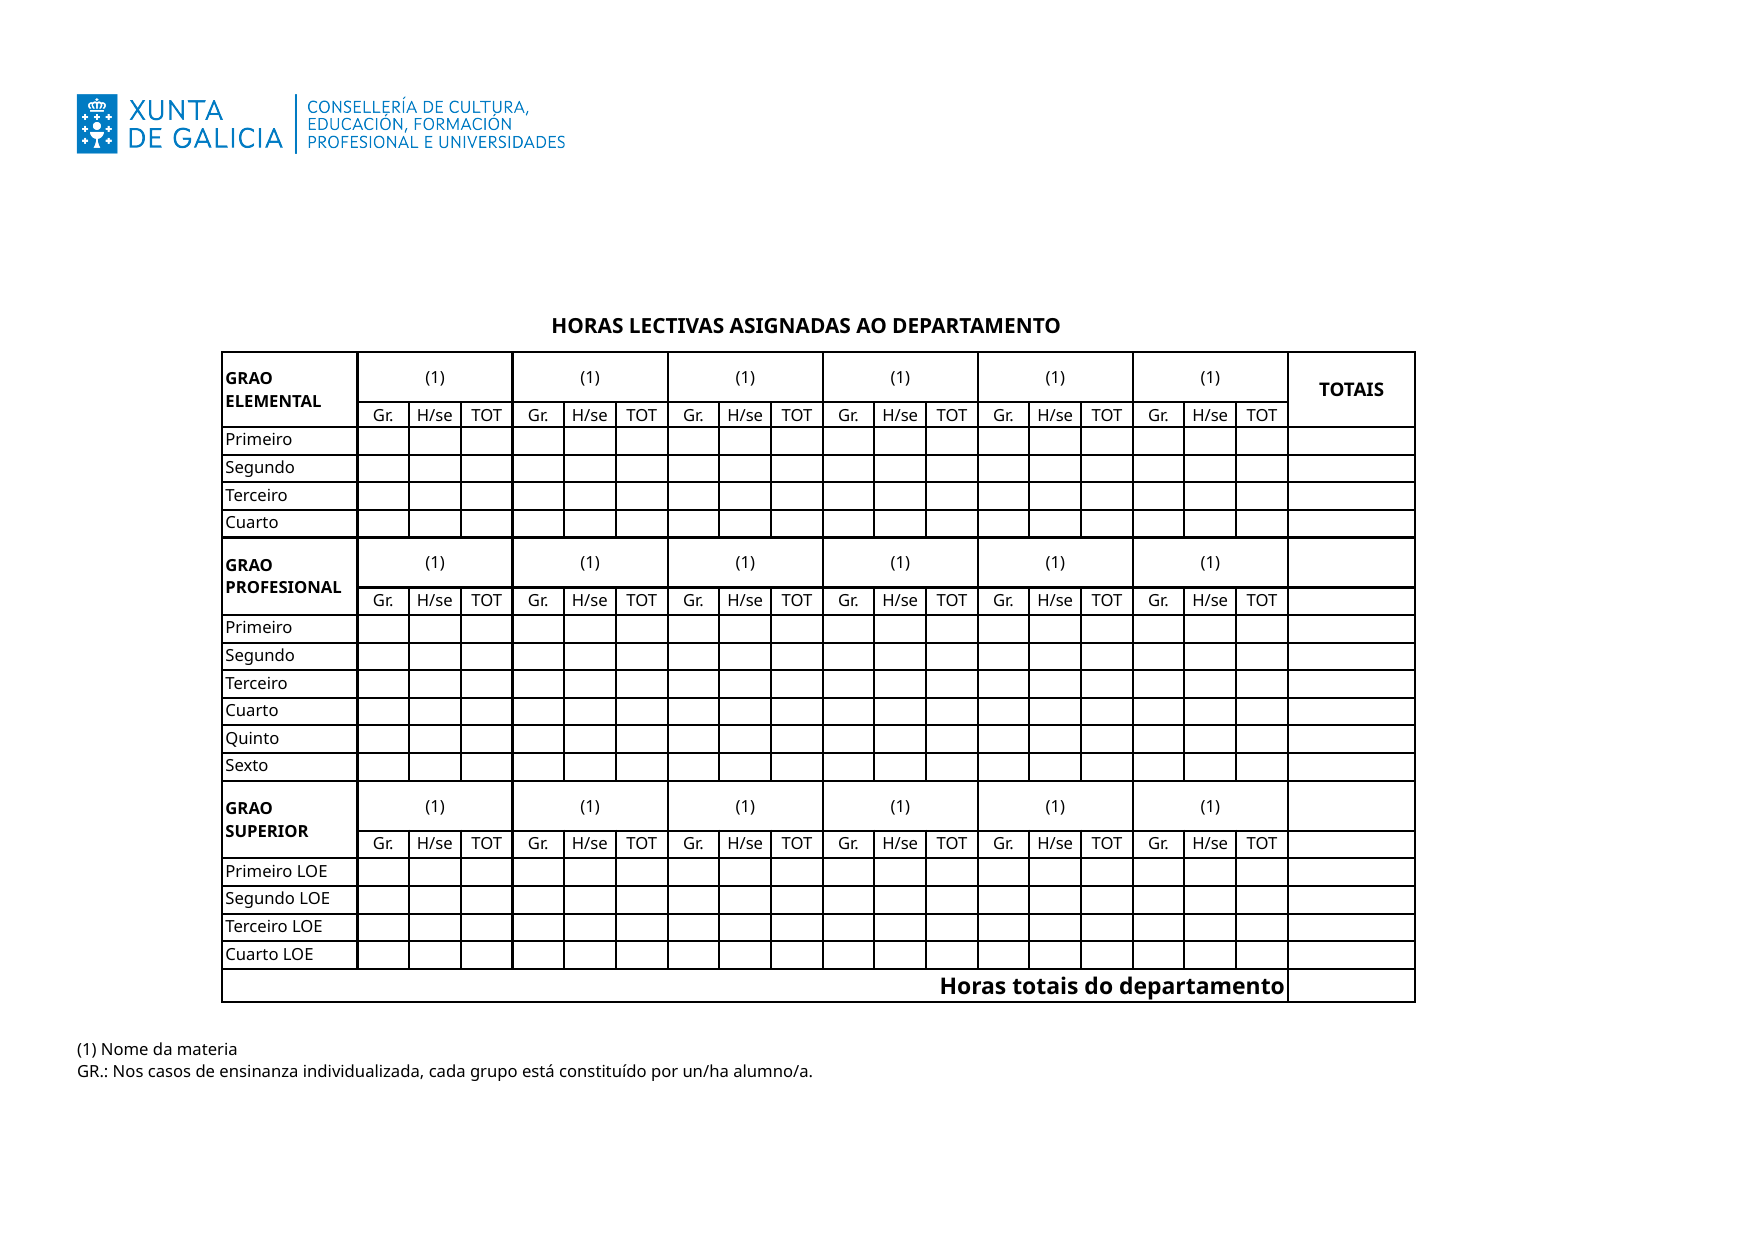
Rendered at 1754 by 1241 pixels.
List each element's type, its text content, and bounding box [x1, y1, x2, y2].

table_cell [1030, 887, 1080, 912]
table_cell [1082, 726, 1132, 752]
table_cell [359, 859, 408, 885]
table_cell [927, 887, 977, 912]
table_cell [1185, 483, 1235, 509]
table_cell [669, 456, 718, 481]
table_cell [1030, 942, 1080, 968]
table_cell [1030, 671, 1080, 697]
table_cell [359, 754, 408, 779]
table_cell [824, 483, 873, 509]
table_cell [1030, 456, 1080, 481]
table_cell [720, 671, 770, 697]
table_header TOTAIS [1289, 353, 1414, 426]
table_cell [875, 754, 925, 779]
table_cell [1289, 887, 1414, 912]
table_cell [979, 483, 1028, 509]
table_cell [1237, 456, 1287, 481]
text (1) Nome da materia [77, 1037, 1535, 1060]
table_cell Terceiro [223, 483, 356, 509]
table_cell [824, 726, 873, 752]
table_cell [1134, 754, 1183, 779]
text HORAS LECTIVAS ASIGNADAS AO DEPARTAMENTO [77, 311, 1535, 339]
table_cell [1082, 887, 1132, 912]
table_cell [979, 887, 1028, 912]
table_cell [1030, 754, 1080, 779]
table_cell [927, 859, 977, 885]
table_header (1) [359, 353, 511, 401]
table_cell [1030, 616, 1080, 642]
table_cell Gr. [979, 403, 1028, 426]
table_cell [1030, 428, 1080, 453]
table_cell [927, 699, 977, 724]
table_cell [1289, 589, 1414, 614]
table_cell Cuarto [223, 511, 356, 536]
table_cell [1082, 942, 1132, 968]
table_cell [462, 671, 511, 697]
table_cell [462, 699, 511, 724]
table_cell [720, 644, 770, 669]
table_cell [875, 644, 925, 669]
table_cell [927, 671, 977, 697]
table_cell [410, 616, 460, 642]
table_cell H/se [410, 589, 460, 614]
table_cell H/se [565, 403, 615, 426]
table_cell [514, 456, 563, 481]
table_cell [410, 644, 460, 669]
table_cell [1289, 644, 1414, 669]
table_cell [720, 915, 770, 940]
table_cell [720, 859, 770, 885]
table_cell Gr. [1134, 403, 1183, 426]
table_cell Gr. [669, 403, 718, 426]
table_cell [772, 428, 822, 453]
table_cell [979, 754, 1028, 779]
table_cell H/se [875, 589, 925, 614]
table_cell [979, 726, 1028, 752]
table_cell [1289, 726, 1414, 752]
table_cell [1134, 887, 1183, 912]
table_cell [1134, 915, 1183, 940]
table_cell [1289, 456, 1414, 481]
table_cell H/se [1030, 589, 1080, 614]
table_cell [514, 859, 563, 885]
table_cell [1237, 699, 1287, 724]
table_cell [669, 671, 718, 697]
table_cell [772, 671, 822, 697]
table_cell [1289, 859, 1414, 885]
table_cell TOT [772, 832, 822, 857]
table_cell [359, 456, 408, 481]
table_cell [669, 859, 718, 885]
text GR.: Nos casos de ensinanza individualizada, cada grupo está constituído por un/ha alumno/a. [77, 1060, 1535, 1082]
table_cell [669, 942, 718, 968]
table_cell [565, 456, 615, 481]
table_cell [875, 511, 925, 536]
table_cell [1237, 726, 1287, 752]
table_cell (1) [1134, 539, 1287, 586]
table_cell [772, 456, 822, 481]
table_cell Gr. [514, 589, 563, 614]
table_cell [359, 671, 408, 697]
table_cell [1030, 915, 1080, 940]
table_cell TOT [772, 589, 822, 614]
table_cell [875, 699, 925, 724]
table_cell [1289, 616, 1414, 642]
table_cell [824, 428, 873, 453]
table_cell [462, 859, 511, 885]
table_cell [1185, 671, 1235, 697]
table_cell [617, 428, 667, 453]
table_cell [1082, 511, 1132, 536]
table_cell [1185, 699, 1235, 724]
table_cell [669, 644, 718, 669]
table_cell [1237, 887, 1287, 912]
table_cell [927, 616, 977, 642]
table_cell [720, 726, 770, 752]
table_cell [462, 726, 511, 752]
table_cell [824, 754, 873, 779]
table_cell [772, 699, 822, 724]
table_cell [359, 915, 408, 940]
table_cell [1289, 754, 1414, 779]
table_cell (1) [979, 782, 1132, 829]
table_cell [1237, 859, 1287, 885]
table_cell Gr. [824, 403, 873, 426]
table_cell [669, 616, 718, 642]
table_cell [1134, 483, 1183, 509]
table_cell H/se [410, 832, 460, 857]
table_cell H/se [875, 403, 925, 426]
table_cell (1) [359, 782, 511, 829]
table_cell [1185, 915, 1235, 940]
table_cell [1082, 483, 1132, 509]
table_cell [1185, 754, 1235, 779]
table_cell [1134, 942, 1183, 968]
table_cell [927, 942, 977, 968]
table_cell [1134, 428, 1183, 453]
table_cell (1) [359, 539, 511, 586]
table_cell [617, 859, 667, 885]
table_cell [824, 887, 873, 912]
table_header (1) [824, 353, 977, 401]
table_cell [565, 511, 615, 536]
table_cell [1237, 942, 1287, 968]
table_cell [514, 511, 563, 536]
table_cell [359, 699, 408, 724]
table_cell [875, 859, 925, 885]
table_cell [462, 483, 511, 509]
table_cell [359, 428, 408, 453]
table_cell [1030, 483, 1080, 509]
table_cell [1082, 616, 1132, 642]
table_cell [772, 754, 822, 779]
picture [76, 94, 565, 154]
table_cell [1082, 428, 1132, 453]
table_cell [514, 726, 563, 752]
table_cell [669, 699, 718, 724]
table_cell [565, 644, 615, 669]
table_cell [1185, 511, 1235, 536]
table_cell [1134, 671, 1183, 697]
table_cell [1237, 754, 1287, 779]
table_cell [927, 511, 977, 536]
table_cell [359, 942, 408, 968]
table_cell [410, 511, 460, 536]
table_cell TOT [1082, 832, 1132, 857]
table_cell [824, 644, 873, 669]
table_cell [462, 942, 511, 968]
table_cell [617, 942, 667, 968]
table_cell [410, 428, 460, 453]
table_cell [772, 616, 822, 642]
table_cell [824, 699, 873, 724]
table_cell [410, 942, 460, 968]
table_cell [927, 428, 977, 453]
table_cell [514, 754, 563, 779]
table_cell [565, 859, 615, 885]
table_cell [617, 915, 667, 940]
table_cell [1289, 970, 1414, 1001]
table_cell [772, 915, 822, 940]
table_cell H/se [1030, 403, 1080, 426]
table_cell [617, 483, 667, 509]
table_cell [669, 511, 718, 536]
table_header (1) [1134, 353, 1287, 401]
table_cell TOT [462, 589, 511, 614]
table_cell [1082, 859, 1132, 885]
table_cell [1237, 671, 1287, 697]
table_cell (1) [669, 539, 822, 586]
table_cell Segundo [223, 456, 356, 481]
table_cell [1082, 456, 1132, 481]
table_cell [617, 726, 667, 752]
table_cell TOT [927, 589, 977, 614]
table_header (1) [669, 353, 822, 401]
table_cell [1134, 456, 1183, 481]
table_cell [1030, 859, 1080, 885]
table_cell Primeiro LOE [223, 859, 356, 885]
table_cell [824, 616, 873, 642]
table_header GRAO ELEMENTAL [223, 353, 356, 426]
table_cell [720, 428, 770, 453]
table_cell [462, 754, 511, 779]
table_cell [669, 887, 718, 912]
table_cell [927, 915, 977, 940]
table_cell [565, 915, 615, 940]
table_cell Terceiro LOE [223, 915, 356, 940]
table_cell (1) [669, 782, 822, 829]
table_cell Cuarto [223, 699, 356, 724]
table_cell [772, 644, 822, 669]
table_cell [1289, 511, 1414, 536]
table_cell [772, 726, 822, 752]
table_cell [875, 428, 925, 453]
table_cell H/se [565, 589, 615, 614]
table_cell [1289, 539, 1414, 586]
table_cell TOT [617, 403, 667, 426]
table_cell Horas totais do departamento [223, 970, 1287, 1001]
table_cell TOT [927, 832, 977, 857]
table_cell TOT [1237, 589, 1287, 614]
table_cell [927, 754, 977, 779]
table_cell [1237, 428, 1287, 453]
table_cell [462, 915, 511, 940]
table_header (1) [979, 353, 1132, 401]
table_cell H/se [720, 589, 770, 614]
table_cell [720, 699, 770, 724]
table_cell [979, 428, 1028, 453]
table_cell [1289, 832, 1414, 857]
table_cell [1237, 616, 1287, 642]
table_cell [772, 483, 822, 509]
table_cell H/se [1030, 832, 1080, 857]
table_cell [565, 483, 615, 509]
table_cell [410, 887, 460, 912]
table_cell [720, 942, 770, 968]
table_cell Terceiro [223, 671, 356, 697]
table_cell TOT [1082, 403, 1132, 426]
table_cell [1134, 644, 1183, 669]
table_cell [979, 699, 1028, 724]
table_cell Gr. [359, 589, 408, 614]
table_cell Gr. [1134, 832, 1183, 857]
table_cell [617, 754, 667, 779]
table_cell [410, 915, 460, 940]
table_cell [875, 887, 925, 912]
table_cell Quinto [223, 726, 356, 752]
table_cell [772, 859, 822, 885]
table_cell [720, 616, 770, 642]
table_cell [927, 483, 977, 509]
table_cell [720, 511, 770, 536]
table_cell Cuarto LOE [223, 942, 356, 968]
table_cell [1185, 887, 1235, 912]
table_cell [875, 483, 925, 509]
table_cell Segundo LOE [223, 887, 356, 912]
table_cell [824, 511, 873, 536]
table_cell Primeiro [223, 616, 356, 642]
table_cell [462, 616, 511, 642]
table_cell TOT [617, 832, 667, 857]
table_cell [1030, 644, 1080, 669]
table_cell TOT [462, 832, 511, 857]
table_cell [565, 754, 615, 779]
table_cell Gr. [359, 403, 408, 426]
table_cell (1) [514, 782, 667, 829]
table_cell (1) [514, 539, 667, 586]
table_cell H/se [410, 403, 460, 426]
table_cell [462, 428, 511, 453]
table_cell TOT [617, 589, 667, 614]
table_cell [1082, 915, 1132, 940]
table_cell Primeiro [223, 428, 356, 453]
table_cell GRAO SUPERIOR [223, 782, 356, 857]
table_cell [1134, 726, 1183, 752]
table_cell H/se [720, 832, 770, 857]
table_cell [720, 483, 770, 509]
table_cell [359, 511, 408, 536]
table_cell [1289, 483, 1414, 509]
table_cell [1030, 699, 1080, 724]
table_cell [565, 887, 615, 912]
table_cell Gr. [824, 832, 873, 857]
table_cell [979, 644, 1028, 669]
table_cell H/se [1185, 403, 1235, 426]
table_cell H/se [1185, 832, 1235, 857]
table_cell Gr. [1134, 589, 1183, 614]
table_cell [1030, 511, 1080, 536]
table_cell [617, 644, 667, 669]
table_cell [979, 671, 1028, 697]
table_cell Gr. [669, 832, 718, 857]
table_cell [875, 456, 925, 481]
table_cell [359, 483, 408, 509]
table_cell [565, 726, 615, 752]
table_cell [617, 616, 667, 642]
table_cell [1185, 428, 1235, 453]
table_cell Gr. [824, 589, 873, 614]
table_cell H/se [720, 403, 770, 426]
table_cell [1082, 644, 1132, 669]
table_cell H/se [1185, 589, 1235, 614]
table_cell [410, 671, 460, 697]
table_cell [359, 726, 408, 752]
table_cell [824, 671, 873, 697]
table_cell [772, 511, 822, 536]
table_cell [1289, 782, 1414, 829]
table_cell [514, 644, 563, 669]
table_cell [824, 915, 873, 940]
table_cell [1237, 483, 1287, 509]
table_cell [1185, 644, 1235, 669]
table_cell [565, 616, 615, 642]
table_cell H/se [875, 832, 925, 857]
table_cell Gr. [669, 589, 718, 614]
table_cell (1) [824, 782, 977, 829]
table_cell H/se [565, 832, 615, 857]
table_cell [1185, 942, 1235, 968]
table_cell [359, 887, 408, 912]
table_cell [1185, 456, 1235, 481]
table_cell TOT [772, 403, 822, 426]
table_cell [824, 859, 873, 885]
table_cell [720, 887, 770, 912]
table_cell [824, 942, 873, 968]
table_cell Segundo [223, 644, 356, 669]
table_cell [1134, 616, 1183, 642]
table_cell [1237, 644, 1287, 669]
table_cell [514, 942, 563, 968]
table_cell Gr. [979, 589, 1028, 614]
table_cell [462, 511, 511, 536]
table_cell [669, 483, 718, 509]
table_cell [1289, 942, 1414, 968]
table_cell GRAO PROFESIONAL [223, 539, 356, 614]
table_cell [669, 915, 718, 940]
table_cell [359, 616, 408, 642]
table_cell [514, 483, 563, 509]
table_cell [617, 671, 667, 697]
table_cell [927, 726, 977, 752]
table_cell [1237, 511, 1287, 536]
table_header (1) [514, 353, 667, 401]
table_cell [1134, 699, 1183, 724]
table_cell Gr. [359, 832, 408, 857]
table_cell [514, 887, 563, 912]
table_cell [669, 428, 718, 453]
table_cell [565, 942, 615, 968]
table_cell [720, 754, 770, 779]
table_cell [875, 726, 925, 752]
table_cell [514, 616, 563, 642]
table_cell [514, 915, 563, 940]
table_cell [1289, 915, 1414, 940]
table_cell [514, 671, 563, 697]
table_cell [669, 754, 718, 779]
table_cell [359, 644, 408, 669]
table_cell [772, 887, 822, 912]
table_cell [1082, 754, 1132, 779]
table_cell [927, 456, 977, 481]
table_cell [410, 483, 460, 509]
table_cell Gr. [514, 832, 563, 857]
table_cell [514, 699, 563, 724]
table_cell [927, 644, 977, 669]
table_cell [462, 887, 511, 912]
table_cell [410, 699, 460, 724]
table_cell [1082, 699, 1132, 724]
table_cell [617, 456, 667, 481]
table_cell [1082, 671, 1132, 697]
table_cell [410, 726, 460, 752]
table_cell [1289, 671, 1414, 697]
table_cell [979, 456, 1028, 481]
table_cell [875, 671, 925, 697]
table_cell [1030, 726, 1080, 752]
table_cell Gr. [979, 832, 1028, 857]
table_cell [514, 428, 563, 453]
table_cell (1) [979, 539, 1132, 586]
table_cell [1134, 859, 1183, 885]
table_cell [1185, 859, 1235, 885]
table_cell [875, 915, 925, 940]
table_cell [979, 915, 1028, 940]
table_cell [410, 754, 460, 779]
table_cell [1134, 511, 1183, 536]
table_cell TOT [462, 403, 511, 426]
table_cell [617, 511, 667, 536]
table_cell (1) [1134, 782, 1287, 829]
table_cell (1) [824, 539, 977, 586]
table_cell Sexto [223, 754, 356, 779]
table_cell [669, 726, 718, 752]
table_cell [1289, 428, 1414, 453]
table_cell [565, 671, 615, 697]
table_cell [410, 456, 460, 481]
table_cell [979, 859, 1028, 885]
table_cell [617, 887, 667, 912]
table_cell [979, 616, 1028, 642]
table_cell [772, 942, 822, 968]
table_cell [979, 942, 1028, 968]
table_cell [1185, 726, 1235, 752]
table_cell [824, 456, 873, 481]
table_cell [875, 942, 925, 968]
table_cell [617, 699, 667, 724]
table_cell [565, 699, 615, 724]
table_cell TOT [927, 403, 977, 426]
table_cell TOT [1082, 589, 1132, 614]
table_cell TOT [1237, 832, 1287, 857]
table_cell [565, 428, 615, 453]
table_cell [1289, 699, 1414, 724]
table_cell [410, 859, 460, 885]
table_cell [462, 456, 511, 481]
table_cell Gr. [514, 403, 563, 426]
table_cell [1185, 616, 1235, 642]
table_cell [1237, 915, 1287, 940]
table_cell [462, 644, 511, 669]
table_cell [875, 616, 925, 642]
table_cell [979, 511, 1028, 536]
table_cell TOT [1237, 403, 1287, 426]
table_cell [720, 456, 770, 481]
